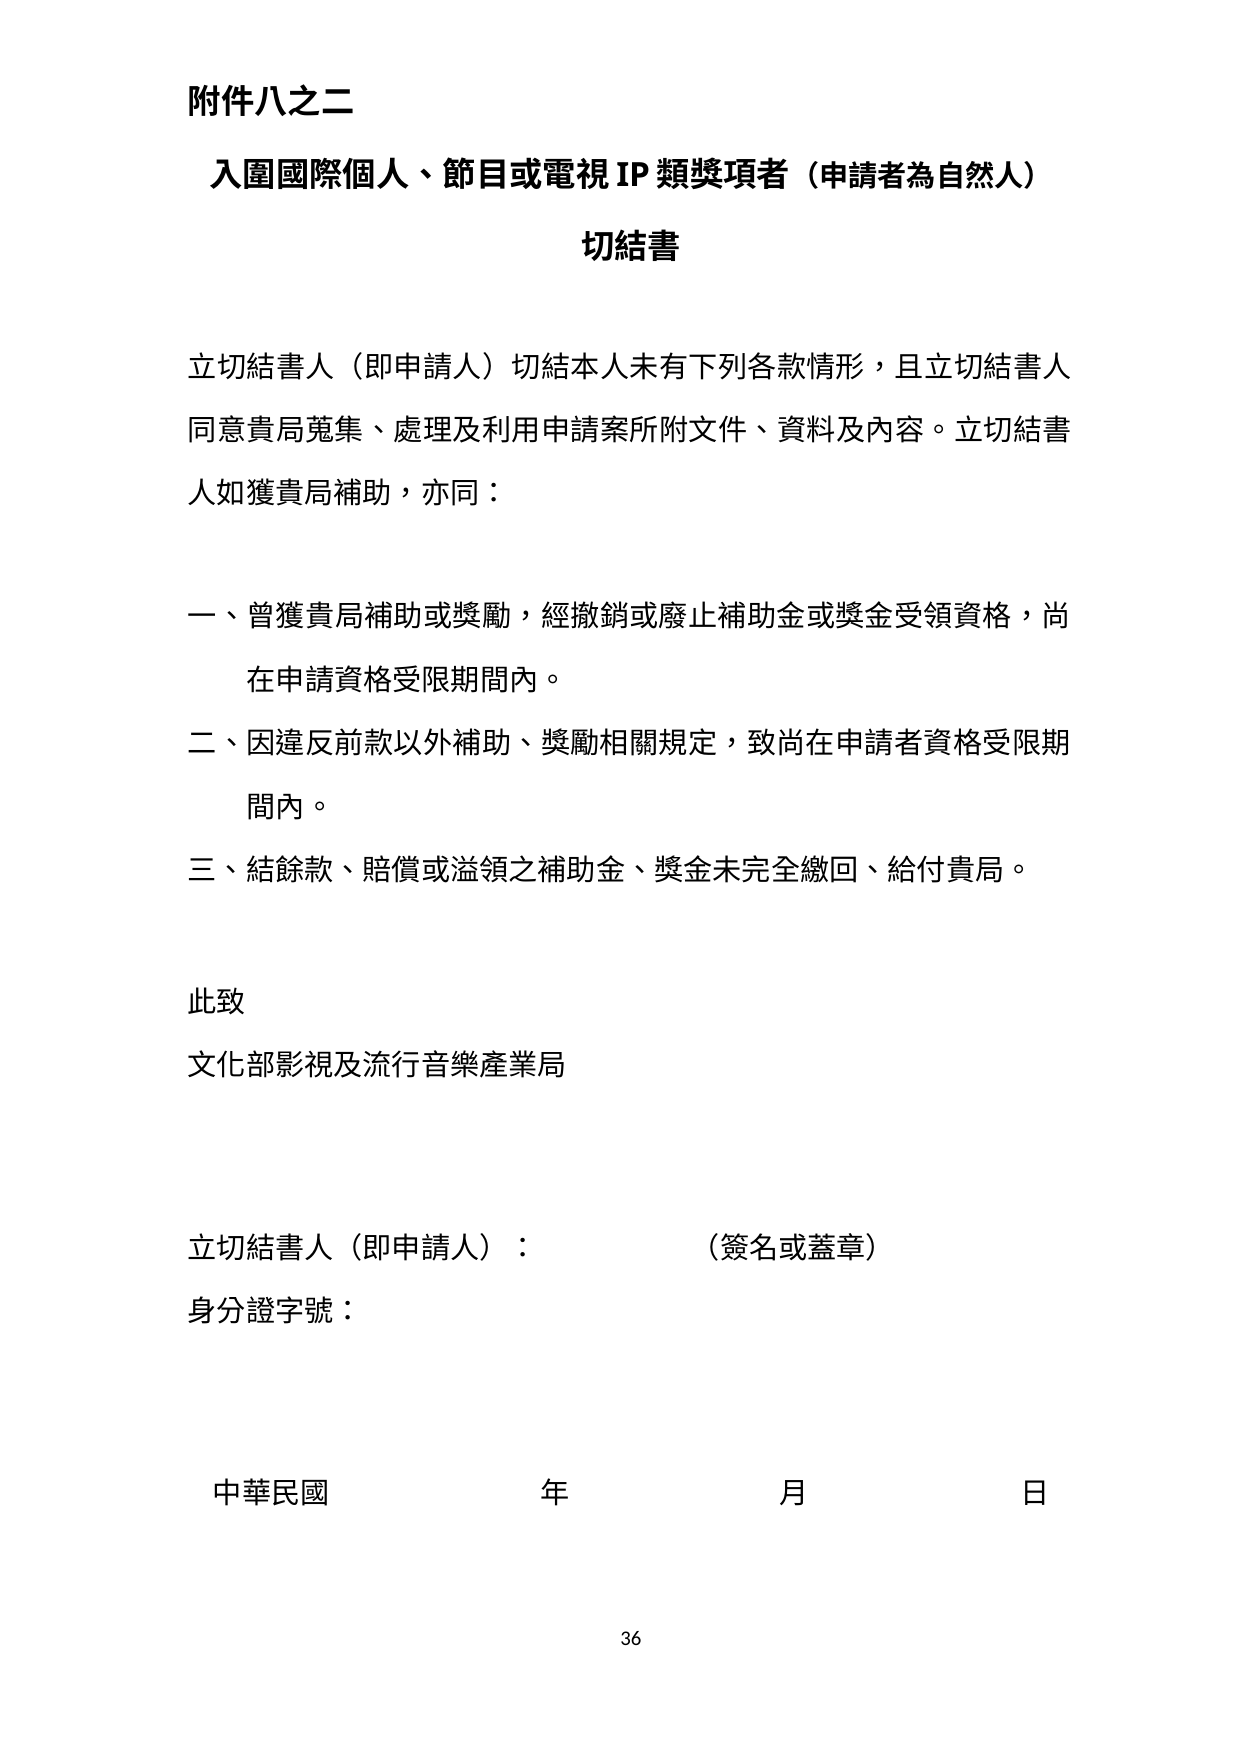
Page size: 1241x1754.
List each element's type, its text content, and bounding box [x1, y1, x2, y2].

text 中華民國 年 月 日 [187, 1470, 1074, 1512]
text 立切結書人（即申請人）： （簽名或蓋章） [187, 1224, 1074, 1266]
text 身分證字號： [187, 1288, 1074, 1330]
text 入圍國際個人、節目或電視IP類獎項者（申請者為自然人） [187, 147, 1074, 196]
text 切結書 [187, 220, 1074, 268]
text 此致 [187, 978, 1074, 1021]
text 附件八之二 [187, 75, 1074, 123]
text 立切結書人（即申請人）切結本人未有下列各款情形，且立切結書人同意貴局蒐集、處理及利用申請案所附文件、資料及內容。立切結書人如獲貴局補助，亦同： [187, 343, 1074, 512]
text 二、因違反前款以外補助、獎勵相關規定，致尚在申請者資格受限期間內。 [187, 720, 1074, 826]
text 文化部影視及流行音樂產業局 [187, 1042, 1074, 1084]
text 一、曾獲貴局補助或獎勵，經撤銷或廢止補助金或獎金受領資格，尚在申請資格受限期間內。 [187, 593, 1074, 699]
text 三、結餘款、賠償或溢領之補助金、獎金未完全繳回、給付貴局。 [187, 847, 1074, 889]
